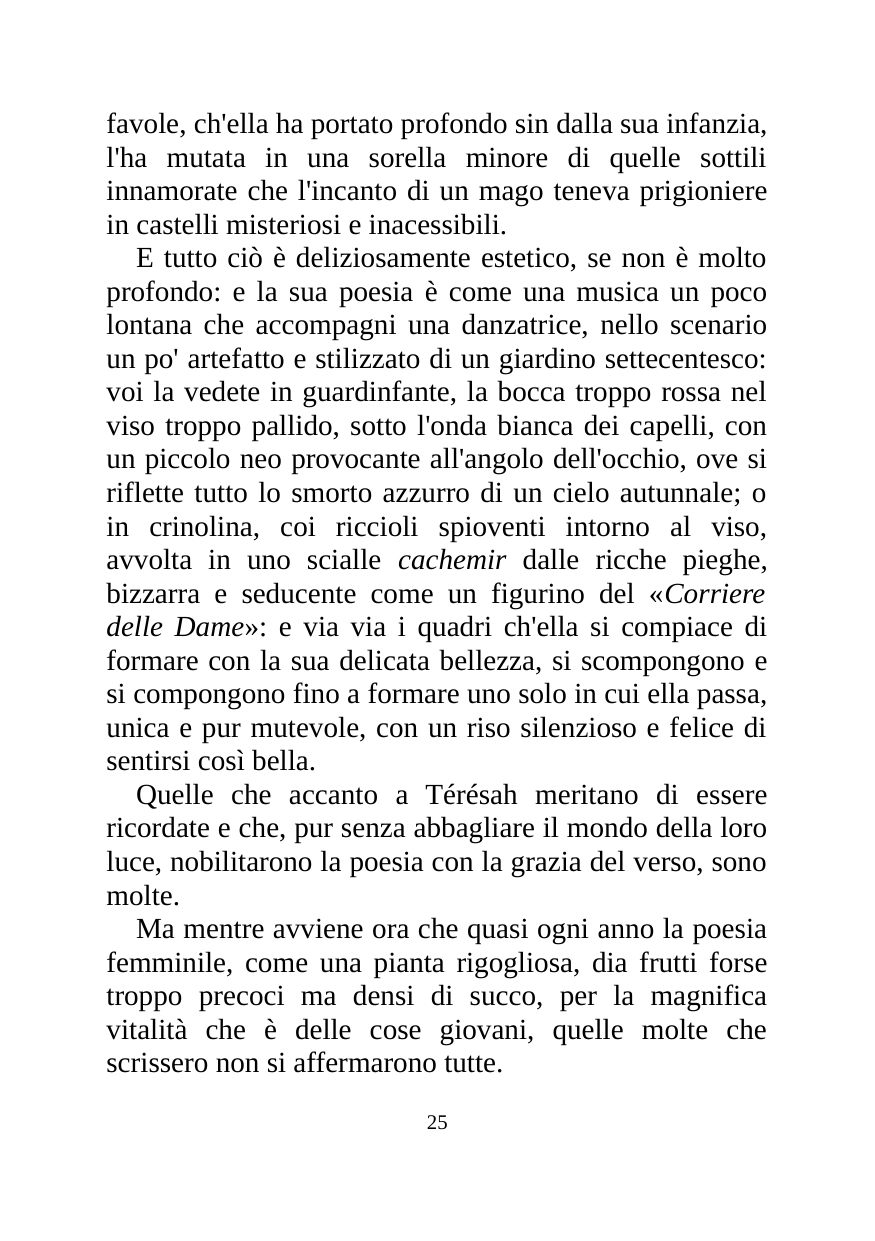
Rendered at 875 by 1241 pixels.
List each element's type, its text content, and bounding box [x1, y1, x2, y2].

text Ma mentre avviene ora che quasi ogni anno la poesia femminile, come una pianta rigogliosa, dia frutti forse troppo precoci ma densi di succo, per la magnifica vitalità che è delle cose giovani, quelle molte che scrissero non si affermarono tutte. [106, 911, 768, 1079]
text E tutto ciò è deliziosamente estetico, se non è molto profondo: e la sua poesia è come una musica un poco lontana che accompagni una danzatrice, nello scenario un po' artefatto e stilizzato di un giardino settecentesco: voi la vedete in guardinfante, la bocca troppo rossa nel viso troppo pallido, sotto l'onda bianca dei capelli, con un piccolo neo provocante all'angolo dell'occhio, ove si riflette tutto lo smorto azzurro di un cielo autunnale; o in crinolina, coi riccioli spioventi intorno al viso, avvolta in uno scialle cachemir dalle ricche pieghe, bizzarra e seducente come un figurino del «Corriere delle Dame»: e via via i quadri ch'ella si compiace di formare con la sua delicata bellezza, si scompongono e si compongono fino a formare uno solo in cui ella passa, unica e pur mutevole, con un riso silenzioso e felice di sentirsi così bella. [106, 240, 768, 777]
text favole, ch'ella ha portato profondo sin dalla sua infanzia, l'ha mutata in una sorella minore di quelle sottili innamorate che l'incanto di un mago teneva prigioniere in castelli misteriosi e inacessibili. [106, 106, 768, 240]
text Quelle che accanto a Térésah meritano di essere ricordate e che, pur senza abbagliare il mondo della loro luce, nobilitarono la poesia con la grazia del verso, sono molte. [106, 777, 768, 911]
